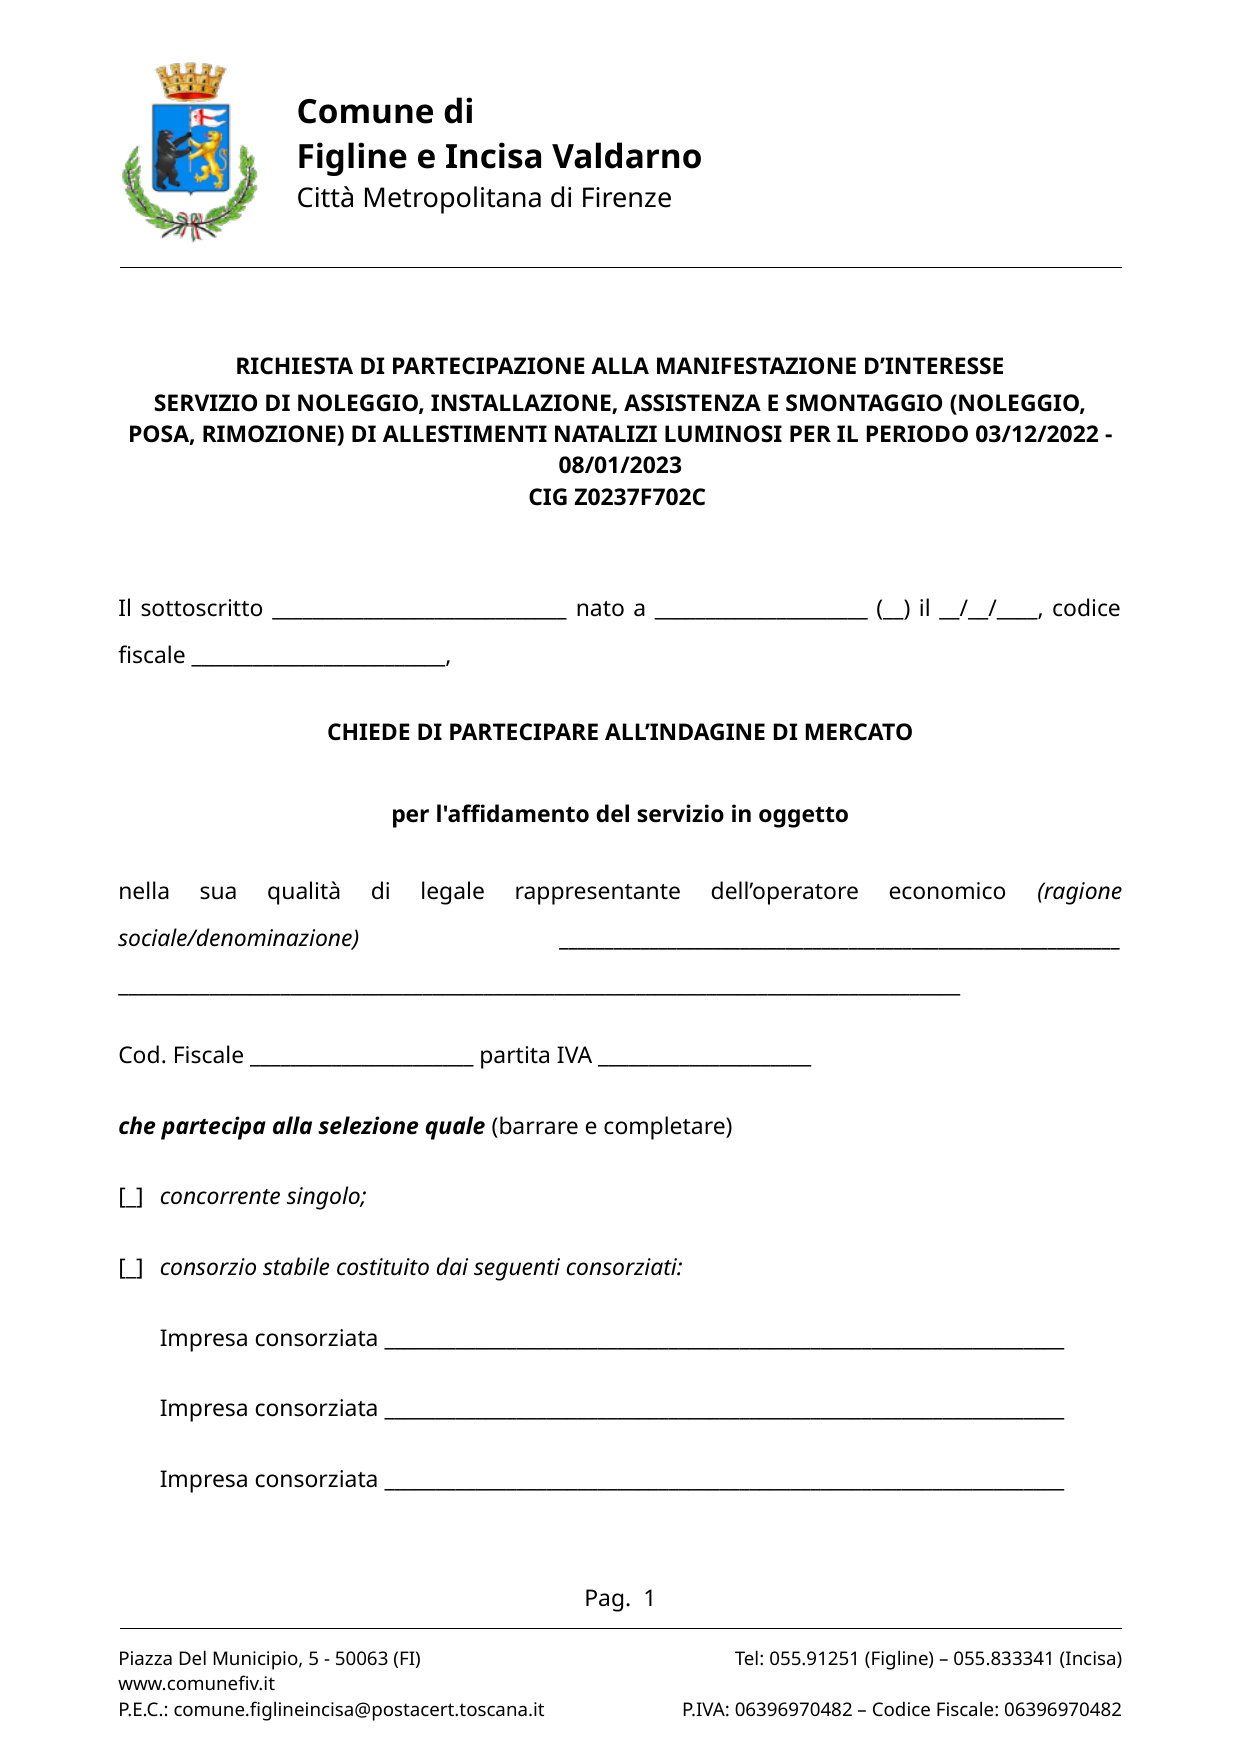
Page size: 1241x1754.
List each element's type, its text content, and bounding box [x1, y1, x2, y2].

text [_] consorzio stabile costituito dai seguenti consorziati: [118, 1251, 1122, 1282]
picture [120, 61, 260, 244]
text Il sottoscritto _____________________________ nato a _____________________ (__) il __/__/____, codice fiscale _________________________, [118, 592, 1122, 670]
text Impresa consorziata ___________________________________________________________________ [159, 1321, 1122, 1353]
text CIG Z0237F702C [118, 481, 1122, 512]
text [_] concorrente singolo; [118, 1180, 1122, 1211]
text che partecipa alla selezione quale (barrare e completare) [118, 1109, 1122, 1141]
text CHIEDE DI PARTECIPARE ALL’INDAGINE DI MERCATO [118, 716, 1122, 747]
text Cod. Fiscale ______________________ partita IVA _____________________ [118, 1039, 1122, 1070]
text SERVIZIO DI NOLEGGIO, INSTALLAZIONE, ASSISTENZA E SMONTAGGIO (NOLEGGIO, POSA, RIMOZIONE) DI ALLESTIMENTI NATALIZI LUMINOSI PER IL PERIODO 03/12/2022 - 08/01/2023 [118, 387, 1122, 481]
text RICHIESTA DI PARTECIPAZIONE ALLA MANIFESTAZIONE D’INTERESSE [118, 349, 1122, 381]
text Impresa consorziata ___________________________________________________________________ [159, 1463, 1122, 1494]
text Impresa consorziata ___________________________________________________________________ [159, 1392, 1122, 1423]
text per l'affidamento del servizio in oggetto [118, 798, 1122, 829]
text nella sua qualità di legale rappresentante dell’operatore economico (ragione sociale/denominazione) ______________________________________________________________ ___________________________________________________________________________________ [118, 874, 1122, 999]
